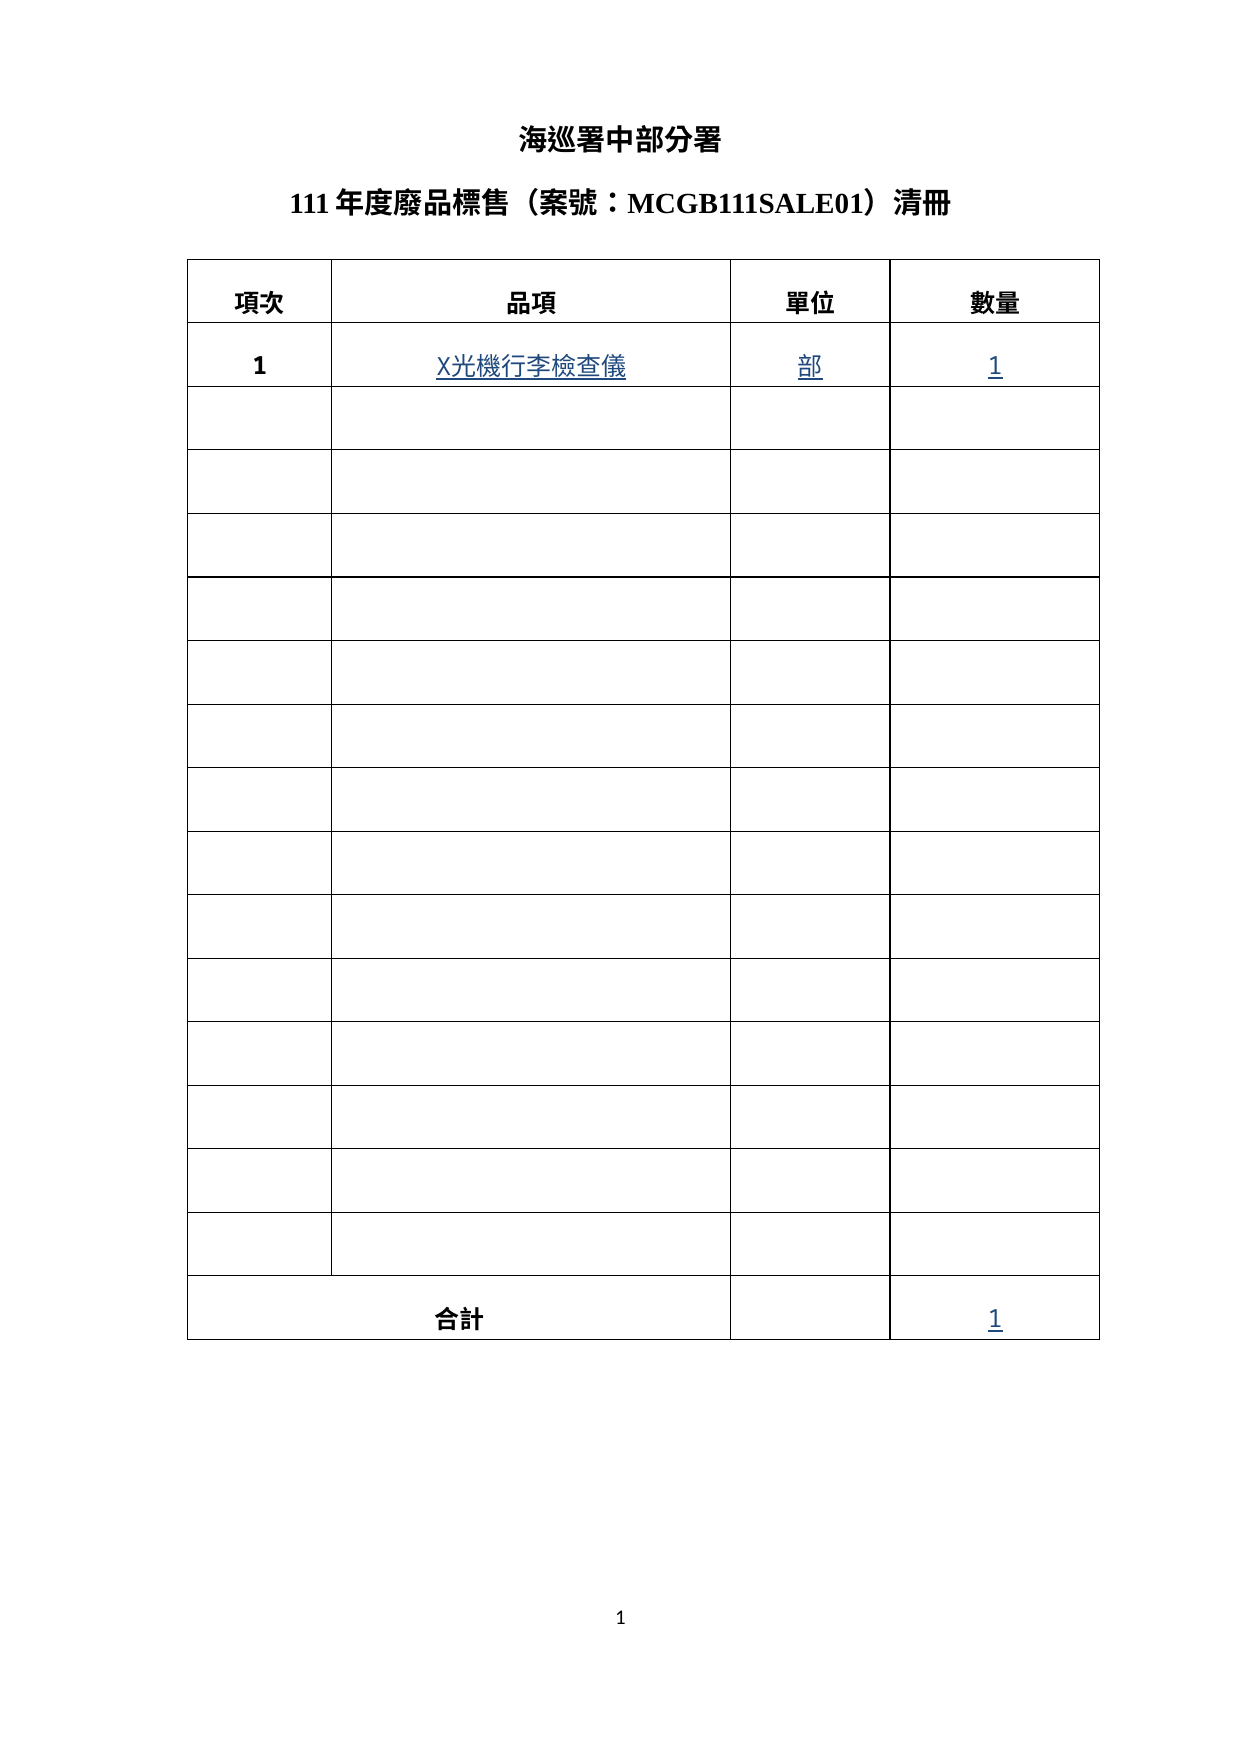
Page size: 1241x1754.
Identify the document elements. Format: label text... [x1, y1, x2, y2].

table_cell [188, 959, 331, 1021]
table_cell [188, 1022, 331, 1085]
text 111年度廢品標售（案號：MCGB111SALE01）清冊 [187, 159, 1053, 221]
table_cell [188, 450, 331, 513]
table_cell [188, 895, 331, 958]
table_cell [731, 832, 889, 894]
table_cell [188, 514, 331, 576]
table_cell [188, 705, 331, 767]
table_cell [891, 1149, 1099, 1212]
table_cell [731, 705, 889, 767]
table_cell [332, 1213, 730, 1275]
table_cell [891, 895, 1099, 958]
table_cell 1 [891, 323, 1099, 386]
table_cell [891, 578, 1099, 640]
table_cell [891, 832, 1099, 894]
table_cell [188, 1086, 331, 1148]
table_cell [188, 1149, 331, 1212]
table_cell [731, 768, 889, 831]
table_cell [332, 387, 730, 449]
table_cell [731, 1213, 889, 1275]
table_cell [891, 1086, 1099, 1148]
table_cell [332, 895, 730, 958]
table_cell [188, 1213, 331, 1275]
table_cell [731, 1149, 889, 1212]
table_cell [891, 387, 1099, 449]
table_cell [731, 1022, 889, 1085]
table_cell [332, 1086, 730, 1148]
table_cell [731, 895, 889, 958]
table_cell [188, 641, 331, 703]
table_cell [891, 1022, 1099, 1085]
table_cell [188, 832, 331, 894]
table_header 單位 [731, 260, 889, 322]
table_cell [332, 1149, 730, 1212]
table_cell [731, 1086, 889, 1148]
table_cell [332, 768, 730, 831]
table_cell [731, 641, 889, 703]
table_cell 合計 [188, 1276, 730, 1339]
table_cell [731, 387, 889, 449]
table_cell 部 [731, 323, 889, 386]
table_cell [891, 1213, 1099, 1275]
table_cell [332, 959, 730, 1021]
table_cell [731, 1276, 889, 1339]
table_cell [332, 832, 730, 894]
table_cell [188, 387, 331, 449]
table_header 數量 [891, 260, 1099, 322]
table_cell 1 [188, 323, 331, 386]
table_cell [188, 768, 331, 831]
table_cell [332, 705, 730, 767]
table_cell [731, 959, 889, 1021]
table_cell [731, 514, 889, 576]
table_cell [891, 641, 1099, 703]
table_cell [332, 641, 730, 703]
table_cell X光機行李檢查儀 [332, 323, 730, 386]
table_cell [332, 1022, 730, 1085]
table_cell [731, 578, 889, 640]
table_cell [891, 959, 1099, 1021]
table_cell [188, 578, 331, 640]
table_cell [891, 768, 1099, 831]
table_cell [332, 514, 730, 576]
table_cell [332, 450, 730, 513]
table_cell [891, 450, 1099, 513]
table_cell [891, 514, 1099, 576]
table_cell 1 [891, 1276, 1099, 1339]
table_cell [332, 578, 730, 640]
text 海巡署中部分署 [187, 96, 1053, 159]
table_header 項次 [188, 260, 331, 322]
table_cell [891, 705, 1099, 767]
table_header 品項 [332, 260, 730, 322]
table_cell [731, 450, 889, 513]
